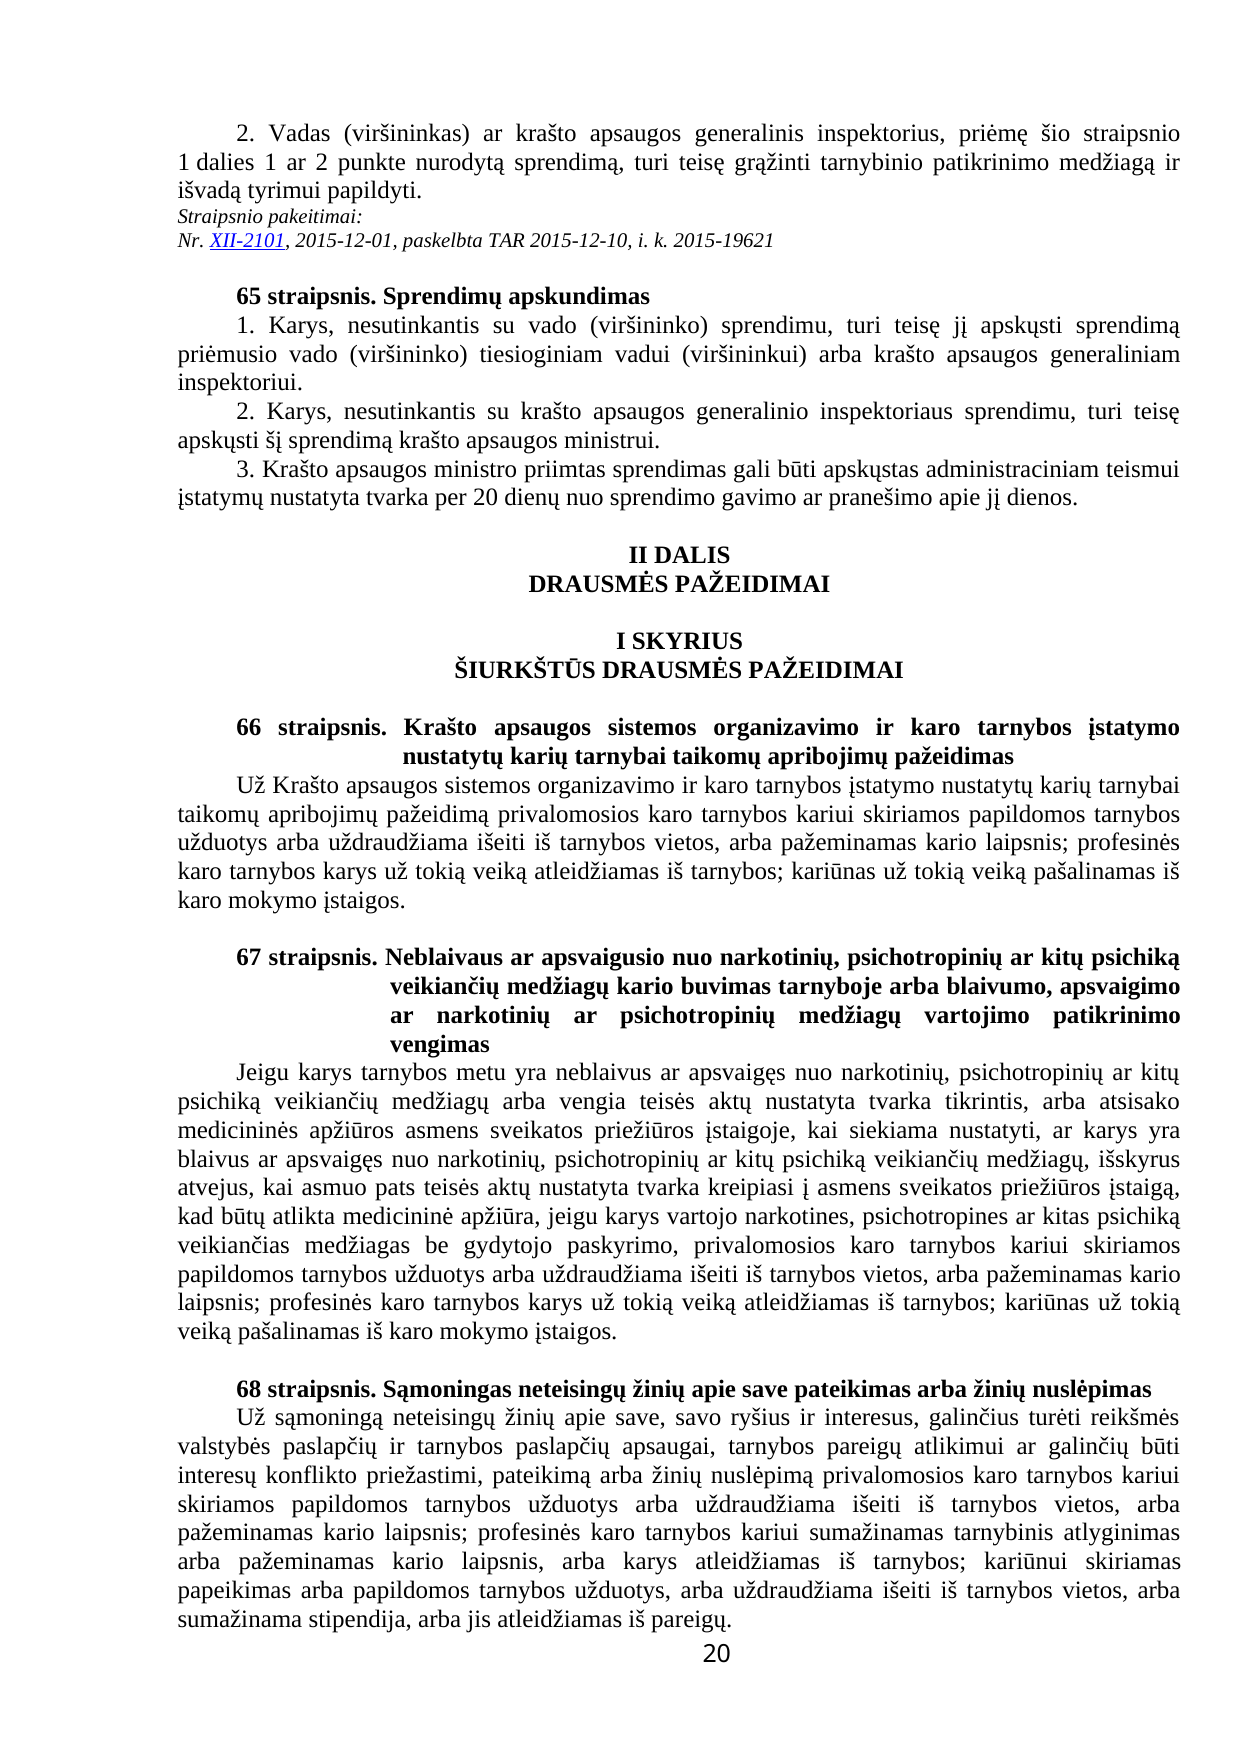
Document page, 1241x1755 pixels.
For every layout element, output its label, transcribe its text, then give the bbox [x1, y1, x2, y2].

text Už Krašto apsaugos sistemos organizavimo ir karo tarnybos įstatymo nustatytų karių tarnybai taikomų apribojimų pažeidimą privalomosios karo tarnybos kariui skiriamos papildomos tarnybos užduotys arba uždraudžiama išeiti iš tarnybos vietos, arba pažeminamas kario laipsnis; profesinės karo tarnybos karys už tokią veiką atleidžiamas iš tarnybos; kariūnas už tokią veiką pašalinamas iš karo mokymo įstaigos. [177, 770, 1181, 914]
text 66 straipsnis. Krašto apsaugos sistemos organizavimo ir karo tarnybos įstatymo nustatytų karių tarnybai taikomų apribojimų pažeidimas [236, 712, 1181, 770]
text 68 straipsnis. Sąmoningas neteisingų žinių apie save pateikimas arba žinių nuslėpimas [236, 1374, 1181, 1402]
text 67 straipsnis. Neblaivaus ar apsvaigusio nuo narkotinių, psichotropinių ar kitų psichiką veikiančių medžiagų kario buvimas tarnyboje arba blaivumo, apsvaigimo ar narkotinių ar psichotropinių medžiagų vartojimo patikrinimo vengimas [236, 942, 1181, 1057]
text Nr. XII-2101, 2015-12-01, paskelbta TAR 2015-12-10, i. k. 2015-19621 [177, 228, 1181, 252]
text Straipsnio pakeitimai: [177, 204, 1181, 228]
text 65 straipsnis. Sprendimų apskundimas [177, 281, 1181, 310]
text Už sąmoningą neteisingų žinių apie save, savo ryšius ir interesus, galinčius turėti reikšmės valstybės paslapčių ir tarnybos paslapčių apsaugai, tarnybos pareigų atlikimui ar galinčių būti interesų konflikto priežastimi, pateikimą arba žinių nuslėpimą privalomosios karo tarnybos kariui skiriamos papildomos tarnybos užduotys arba uždraudžiama išeiti iš tarnybos vietos, arba pažeminamas kario laipsnis; profesinės karo tarnybos kariui sumažinamas tarnybinis atlyginimas arba pažeminamas kario laipsnis, arba karys atleidžiamas iš tarnybos; kariūnui skiriamas papeikimas arba papildomos tarnybos užduotys, arba uždraudžiama išeiti iš tarnybos vietos, arba sumažinama stipendija, arba jis atleidžiamas iš pareigų. [177, 1402, 1181, 1632]
text Jeigu karys tarnybos metu yra neblaivus ar apsvaigęs nuo narkotinių, psichotropinių ar kitų psichiką veikiančių medžiagų arba vengia teisės aktų nustatyta tvarka tikrintis, arba atsisako medicininės apžiūros asmens sveikatos priežiūros įstaigoje, kai siekiama nustatyti, ar karys yra blaivus ar apsvaigęs nuo narkotinių, psichotropinių ar kitų psichiką veikiančių medžiagų, išskyrus atvejus, kai asmuo pats teisės aktų nustatyta tvarka kreipiasi į asmens sveikatos priežiūros įstaigą, kad būtų atlikta medicininė apžiūra, jeigu karys vartojo narkotines, psichotropines ar kitas psichiką veikiančias medžiagas be gydytojo paskyrimo, privalomosios karo tarnybos kariui skiriamos papildomos tarnybos užduotys arba uždraudžiama išeiti iš tarnybos vietos, arba pažeminamas kario laipsnis; profesinės karo tarnybos karys už tokią veiką atleidžiamas iš tarnybos; kariūnas už tokią veiką pašalinamas iš karo mokymo įstaigos. [177, 1057, 1181, 1345]
text DRAUSMĖS PAŽEIDIMAI [177, 569, 1181, 597]
text 1. Karys, nesutinkantis su vado (viršininko) sprendimu, turi teisę jį apskųsti sprendimą priėmusio vado (viršininko) tiesioginiam vadui (viršininkui) arba krašto apsaugos generaliniam inspektoriui. [177, 310, 1181, 396]
text 3. Krašto apsaugos ministro priimtas sprendimas gali būti apskųstas administraciniam teismui įstatymų nustatyta tvarka per 20 dienų nuo sprendimo gavimo ar pranešimo apie jį dienos. [177, 454, 1181, 511]
text 2. Karys, nesutinkantis su krašto apsaugos generalinio inspektoriaus sprendimu, turi teisę apskųsti šį sprendimą krašto apsaugos ministrui. [177, 396, 1181, 454]
text ŠIURKŠTŪS DRAUSMĖS PAŽEIDIMAI [177, 655, 1181, 684]
text I SKYRIUS [177, 626, 1181, 655]
text II DALIS [177, 540, 1181, 569]
text 2. Vadas (viršininkas) ar krašto apsaugos generalinis inspektorius, priėmę šio straipsnio 1 dalies 1 ar 2 punkte nurodytą sprendimą, turi teisę grąžinti tarnybinio patikrinimo medžiagą ir išvadą tyrimui papildyti. [177, 118, 1181, 204]
